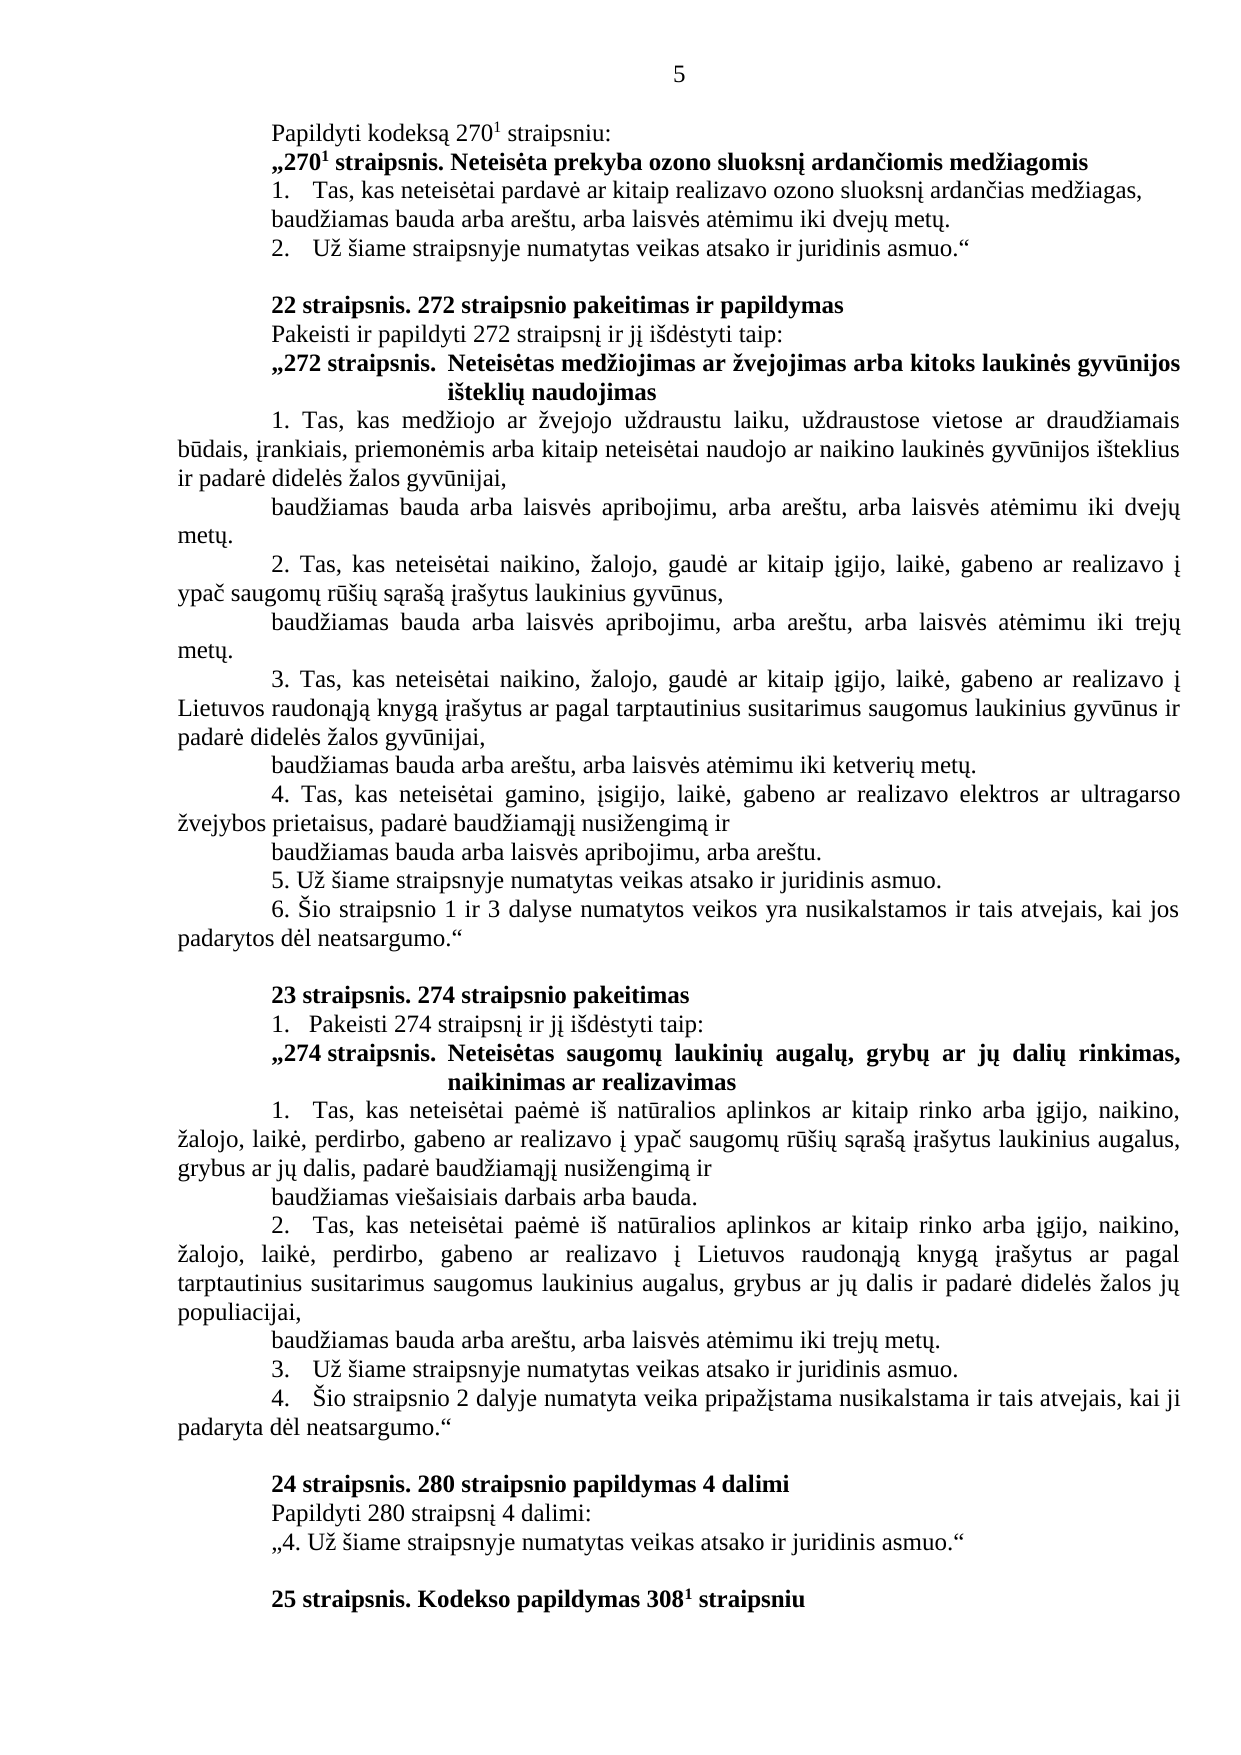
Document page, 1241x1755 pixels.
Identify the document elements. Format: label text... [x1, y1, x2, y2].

text 5. Už šiame straipsnyje numatytas veikas atsako ir juridinis asmuo. [177, 866, 1181, 894]
text „274 straipsnis. Neteisėtas saugomų laukinių augalų, grybų ar jų dalių rinkimas, naikinimas ar realizavimas [271, 1038, 1181, 1096]
text Papildyti 280 straipsnį 4 dalimi: [177, 1498, 1181, 1527]
text baudžiamas bauda arba laisvės apribojimu, arba areštu, arba laisvės atėmimu iki trejų metų. [177, 607, 1181, 664]
text 3. Už šiame straipsnyje numatytas veikas atsako ir juridinis asmuo. [177, 1354, 1181, 1383]
text „272 straipsnis. Neteisėtas medžiojimas ar žvejojimas arba kitoks laukinės gyvūnijos išteklių naudojimas [271, 348, 1181, 406]
text 22 straipsnis. 272 straipsnio pakeitimas ir papildymas [271, 291, 1181, 319]
text 1. Tas, kas medžiojo ar žvejojo uždraustu laiku, uždraustose vietose ar draudžiamais būdais, įrankiais, priemonėmis arba kitaip neteisėtai naudojo ar naikino laukinės gyvūnijos išteklius ir padarė didelės žalos gyvūnijai, [177, 406, 1181, 492]
text „2701 straipsnis. Neteisėta prekyba ozono sluoksnį ardančiomis medžiagomis [177, 147, 1181, 176]
text 24 straipsnis. 280 straipsnio papildymas 4 dalimi [177, 1469, 1181, 1498]
text baudžiamas bauda arba laisvės apribojimu, arba areštu. [177, 837, 1181, 866]
text 2. Tas, kas neteisėtai naikino, žalojo, gaudė ar kitaip įgijo, laikė, gabeno ar realizavo į ypač saugomų rūšių sąrašą įrašytus laukinius gyvūnus, [177, 549, 1181, 607]
text baudžiamas viešaisiais darbais arba bauda. [177, 1182, 1181, 1211]
text „4. Už šiame straipsnyje numatytas veikas atsako ir juridinis asmuo.“ [177, 1527, 1181, 1556]
text Pakeisti ir papildyti 272 straipsnį ir jį išdėstyti taip: [271, 319, 1181, 348]
text 1. Tas, kas neteisėtai pardavė ar kitaip realizavo ozono sluoksnį ardančias medžiagas, [177, 176, 1181, 204]
text 2. Už šiame straipsnyje numatytas veikas atsako ir juridinis asmuo.“ [177, 233, 1181, 262]
text 4. Tas, kas neteisėtai gamino, įsigijo, laikė, gabeno ar realizavo elektros ar ultragarso žvejybos prietaisus, padarė baudžiamąjį nusižengimą ir [177, 779, 1181, 837]
text 1. Pakeisti 274 straipsnį ir jį išdėstyti taip: [271, 1009, 1181, 1038]
text Papildyti kodeksą 2701 straipsniu: [177, 118, 1181, 147]
text baudžiamas bauda arba laisvės apribojimu, arba areštu, arba laisvės atėmimu iki dvejų metų. [177, 492, 1181, 549]
text baudžiamas bauda arba areštu, arba laisvės atėmimu iki ketverių metų. [177, 751, 1181, 779]
text 23 straipsnis. 274 straipsnio pakeitimas [177, 981, 1181, 1009]
text 2. Tas, kas neteisėtai paėmė iš natūralios aplinkos ar kitaip rinko arba įgijo, naikino, žalojo, laikė, perdirbo, gabeno ar realizavo į Lietuvos raudonąją knygą įrašytus ar pagal tarptautinius susitarimus saugomus laukinius augalus, grybus ar jų dalis ir padarė didelės žalos jų populiacijai, [177, 1211, 1181, 1326]
text 3. Tas, kas neteisėtai naikino, žalojo, gaudė ar kitaip įgijo, laikė, gabeno ar realizavo į Lietuvos raudonąją knygą įrašytus ar pagal tarptautinius susitarimus saugomus laukinius gyvūnus ir padarė didelės žalos gyvūnijai, [177, 664, 1181, 751]
text 25 straipsnis. Kodekso papildymas 3081 straipsniu [177, 1584, 1181, 1613]
text 6. Šio straipsnio 1 ir 3 dalyse numatytos veikos yra nusikalstamos ir tais atvejais, kai jos padarytos dėl neatsargumo.“ [177, 894, 1181, 952]
text 4. Šio straipsnio 2 dalyje numatyta veika pripažįstama nusikalstama ir tais atvejais, kai ji padaryta dėl neatsargumo.“ [177, 1383, 1181, 1441]
text baudžiamas bauda arba areštu, arba laisvės atėmimu iki dvejų metų. [177, 204, 1181, 233]
text baudžiamas bauda arba areštu, arba laisvės atėmimu iki trejų metų. [177, 1326, 1181, 1354]
text 1. Tas, kas neteisėtai paėmė iš natūralios aplinkos ar kitaip rinko arba įgijo, naikino, žalojo, laikė, perdirbo, gabeno ar realizavo į ypač saugomų rūšių sąrašą įrašytus laukinius augalus, grybus ar jų dalis, padarė baudžiamąjį nusižengimą ir [177, 1096, 1181, 1182]
